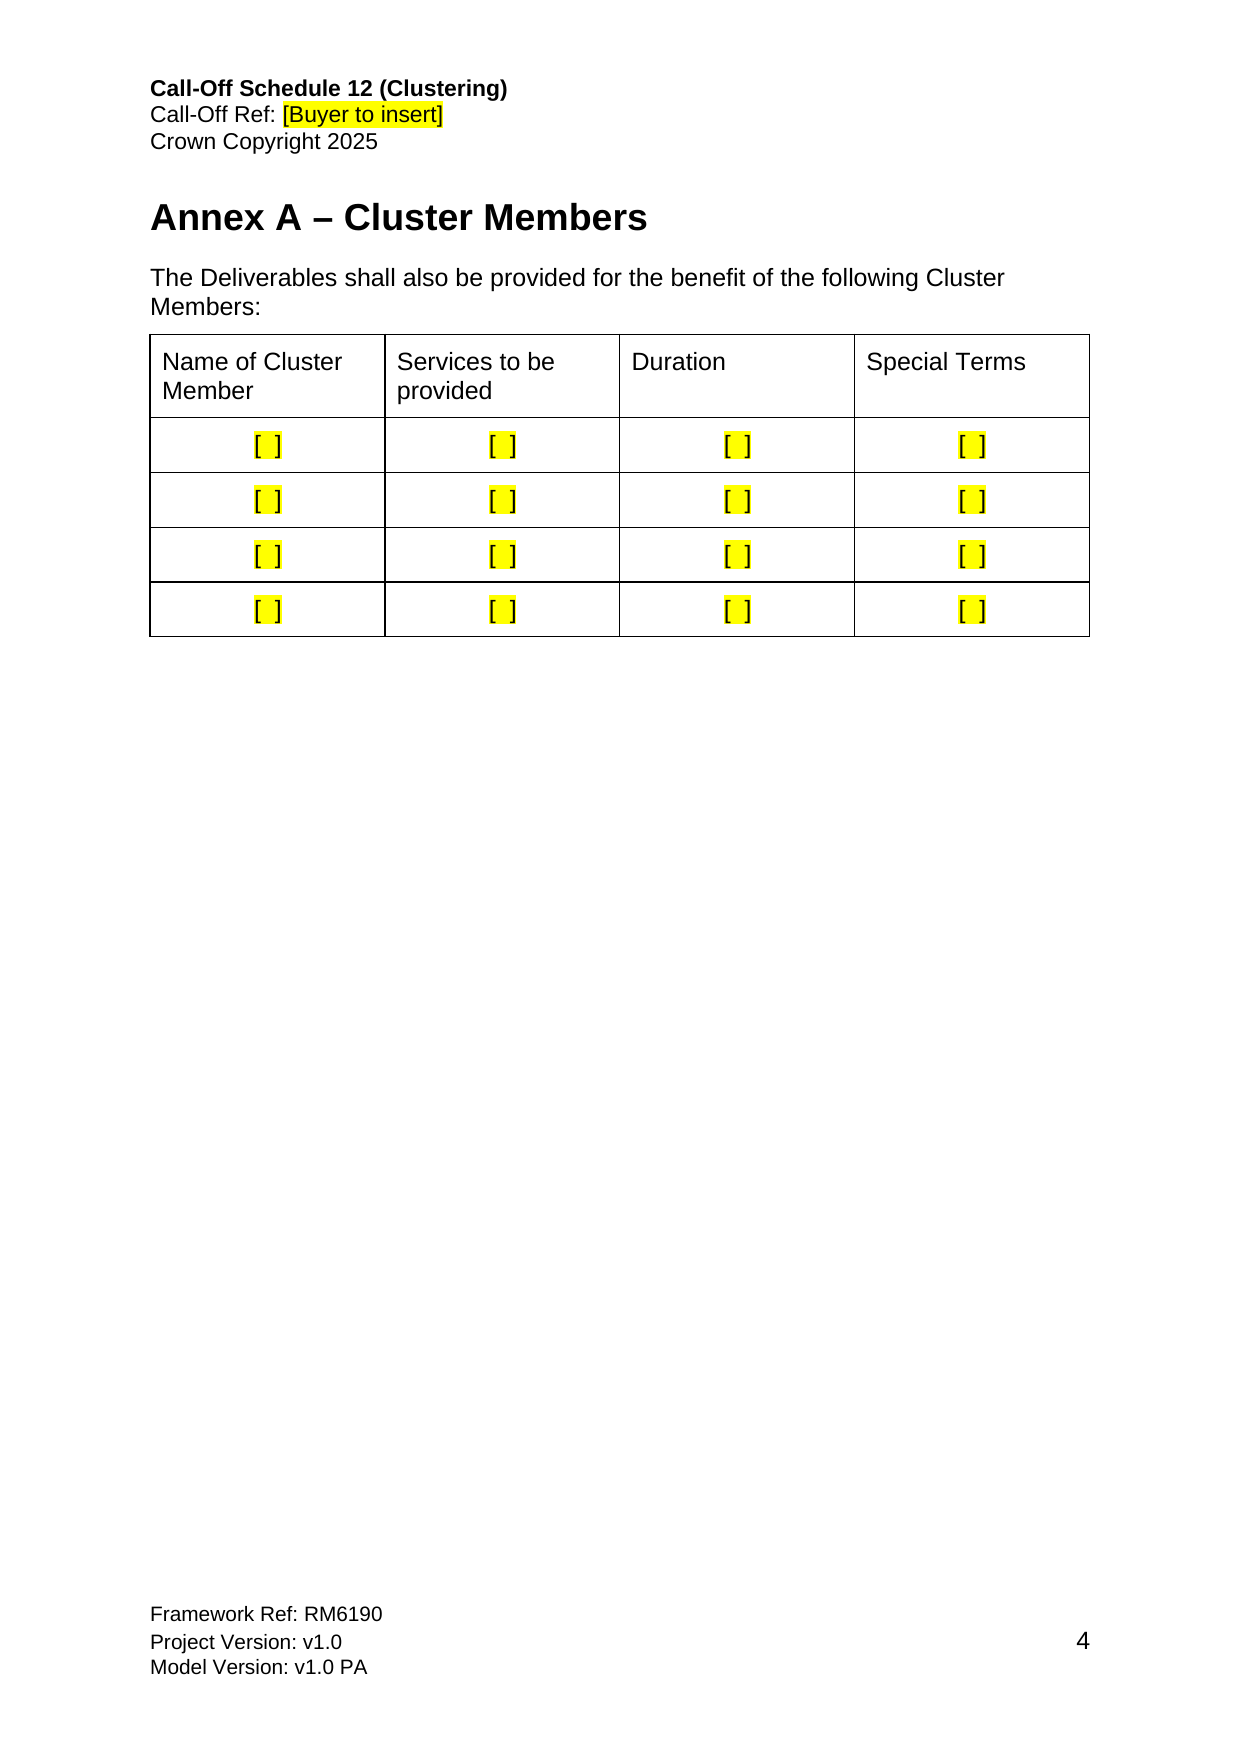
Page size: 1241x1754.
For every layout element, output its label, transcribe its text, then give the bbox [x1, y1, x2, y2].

table_cell [ ] [855, 583, 1089, 636]
table_cell [ ] [855, 418, 1089, 472]
table_cell [ ] [386, 418, 619, 472]
table_header Services to be provided [386, 335, 619, 417]
table_cell [ ] [151, 473, 384, 527]
text Annex A – Cluster Members [150, 195, 1090, 238]
table_cell [ ] [151, 583, 384, 636]
table_header Special Terms [855, 335, 1089, 417]
table_cell [ ] [151, 528, 384, 581]
text The Deliverables shall also be provided for the benefit of the following Cluster Members: [150, 263, 1090, 321]
table_cell [ ] [620, 473, 854, 527]
table_header Name of Cluster Member [151, 335, 384, 417]
table_cell [ ] [620, 528, 854, 581]
table_cell [ ] [620, 583, 854, 636]
table_cell [ ] [386, 473, 619, 527]
table_header Duration [620, 335, 854, 417]
table_cell [ ] [620, 418, 854, 472]
table_cell [ ] [151, 418, 384, 472]
table_cell [ ] [386, 583, 619, 636]
table_cell [ ] [855, 473, 1089, 527]
table_cell [ ] [855, 528, 1089, 581]
table_cell [ ] [386, 528, 619, 581]
